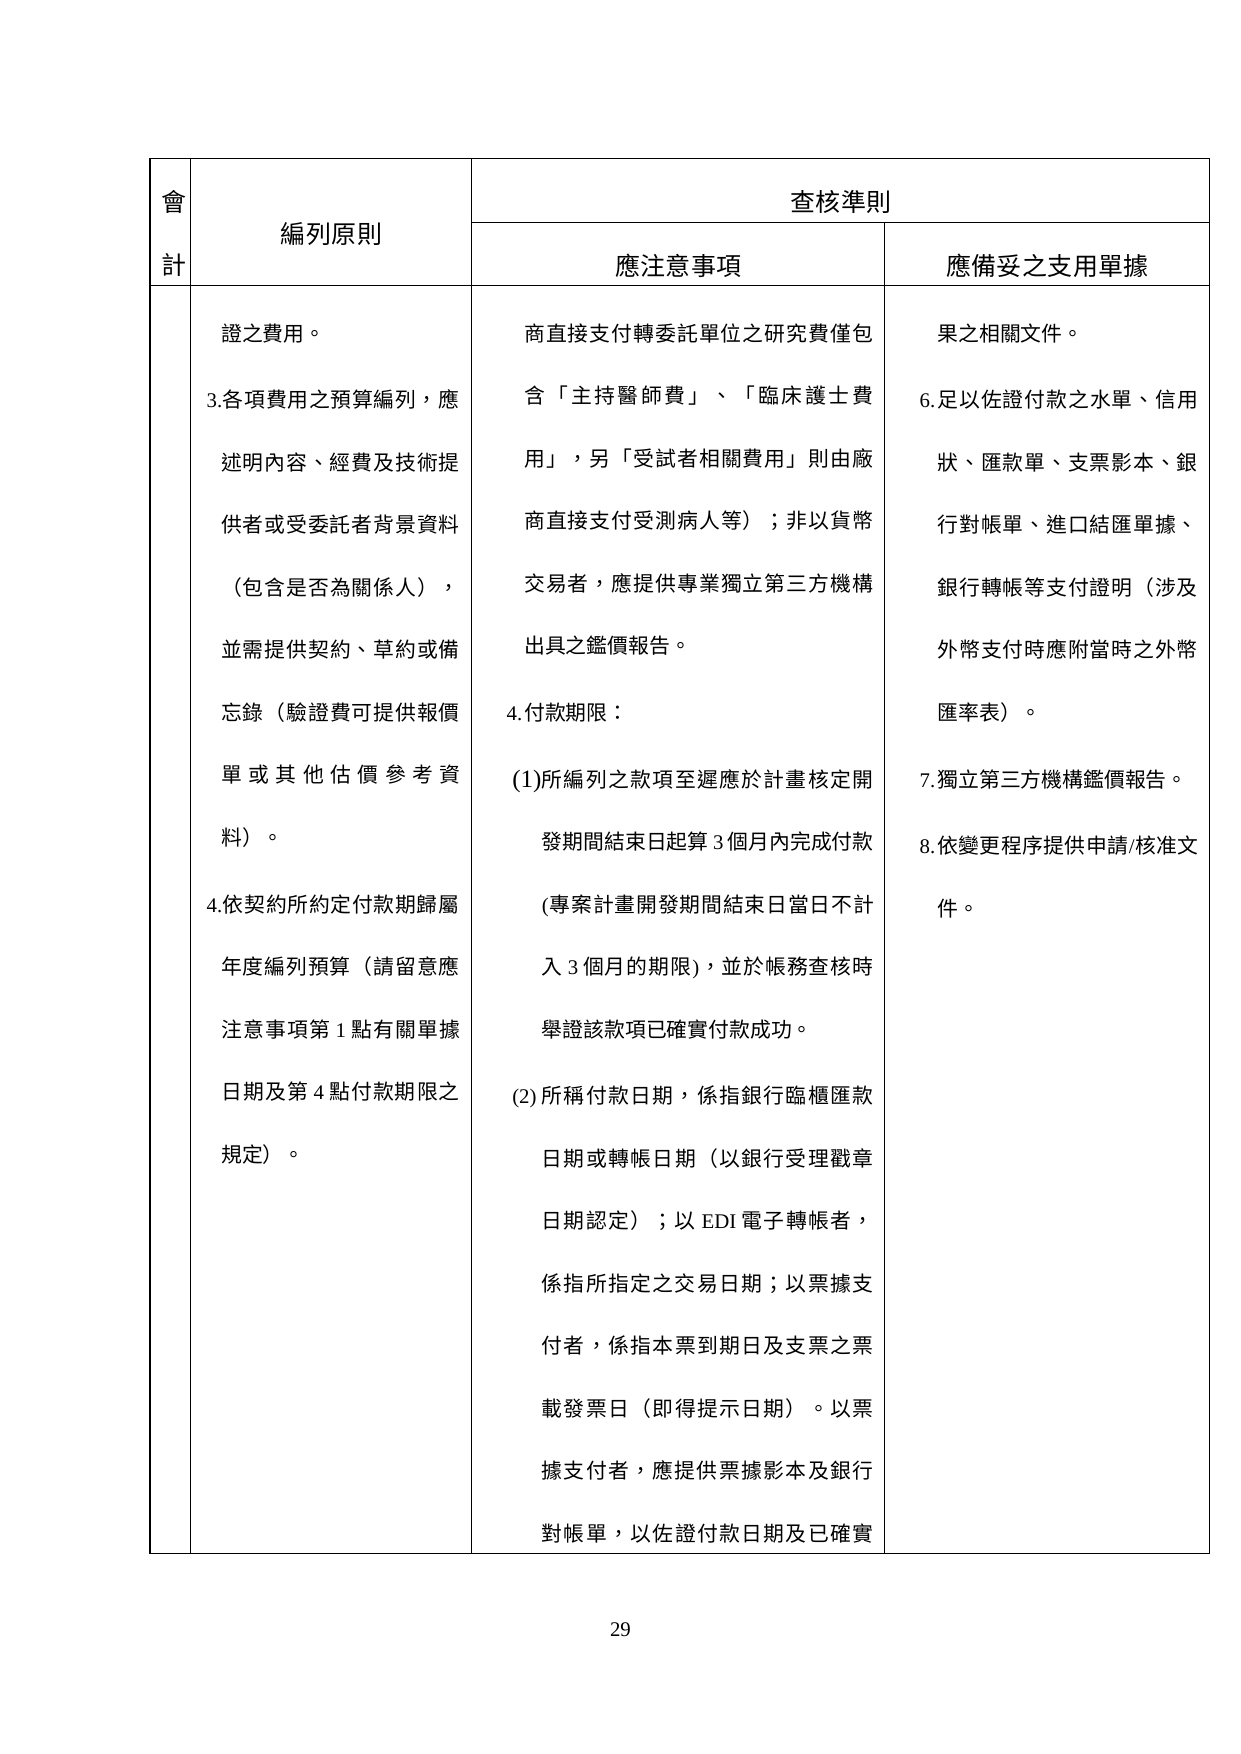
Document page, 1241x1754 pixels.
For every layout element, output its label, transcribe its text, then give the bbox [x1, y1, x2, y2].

table_cell 應備妥之支用單據 [885, 223, 1209, 285]
table_cell 證之費用。 3.各項費用之預算編列，應述明內容、經費及技術提供者或受委託者背景資料（包含是否為關係人），並需提供契約、草約或備忘錄（驗證費可提供報價單或其他估價參考資料）。 4.依契約所約定付款期歸屬年度編列預算（請留意應注意事項第1點有關單據日期及第4點付款期限之規定）。 [191, 286, 471, 1553]
table_cell 應注意事項 [472, 223, 884, 285]
table_header 查核準則 [472, 159, 1209, 222]
table_cell 非經變更同意，所列報項目及對象應與計畫書相符。 費用報支應符合公司規定並經計畫分項主持人核准，且單據日期（含發票、收據、invoice或receipt）應在計畫起迄期間內，報支金額應與支用單據核算相符（驗證費應能提供委託對象所出具之測試報告或驗證報告）。 以貨幣為交易單位，並應直接支付計畫所核准之對象（其亦應為契約之簽約對象及發票或收據之開立者），並且取得支付證明，不得透過關係企業或其他廠商支付或採取債權債務互抵的方式處理。惟若委託研究進行臨床試驗研究者，得與轉委託單位於契約內容中明訂經費支付方式，並支付給契約約定之對象（例如：執行計畫廠商直接支付轉委託單位之研究費僅包含「主持醫師費」、「臨床護士費用」，另「受試者相關費用」則由廠商直接支付受測病人等）；非以貨幣交易者，應提供專業獨立第三方機構出具之鑑價報告。 付款期限： 所編列之款項至遲應於計畫核定開發期間結束日起算3個月內完成付款(專案計畫開發期間結束日當日不計入3個月的期限)，並於帳務查核時舉證該款項已確實付款成功。 所稱付款日期，係指銀行臨櫃匯款日期或轉帳日期（以銀行受理戳章日期認定）；以EDI電子轉帳者，係指所指定之交易日期；以票據支付者，係指本票到期日及支票之票載發票日（即得提示日期）。以票據支付者，應提供票據影本及銀行對帳單，以佐證付款日期及已確實付款成功。 所列報之金額應不超出計畫執行期間各該項目專案計畫所編列之預算數（契約以外幣計價者，計畫期間累計所報支之費用應不超出該契約所訂外幣總價）。 [472, 286, 884, 1553]
table_header 編列原則 [191, 159, 471, 285]
table_cell 技術引進費、委託研究或驗證費 [151, 286, 190, 1553]
table_cell 請購單或費用申請、核銷單、採購單、驗收單、統一發票、收據、invoice或receipt（均須加蓋計畫分項主持人專用章）。 契約書(驗證費未簽約者應提供執行測試或驗證之單位蓋章確認有效期限之牌告價目表或經雙方簽字確認並註明經雙方簽字視同契約之報價單)。 代扣稅額之扣繳稅額繳款書。 內部記帳傳票（摘要欄或專案欄應註明前瞻創投計畫）、明細帳。 測試或驗證報告或與敘述結果之相關文件。 足以佐證付款之水單、信用狀、匯款單、支票影本、銀行對帳單、進口結匯單據、銀行轉帳等支付證明（涉及外幣支付時應附當時之外幣匯率表）。 獨立第三方機構鑑價報告。 依變更程序提供申請/核准文件。 [885, 286, 1209, 1553]
table_header 會計科目 [151, 159, 190, 285]
